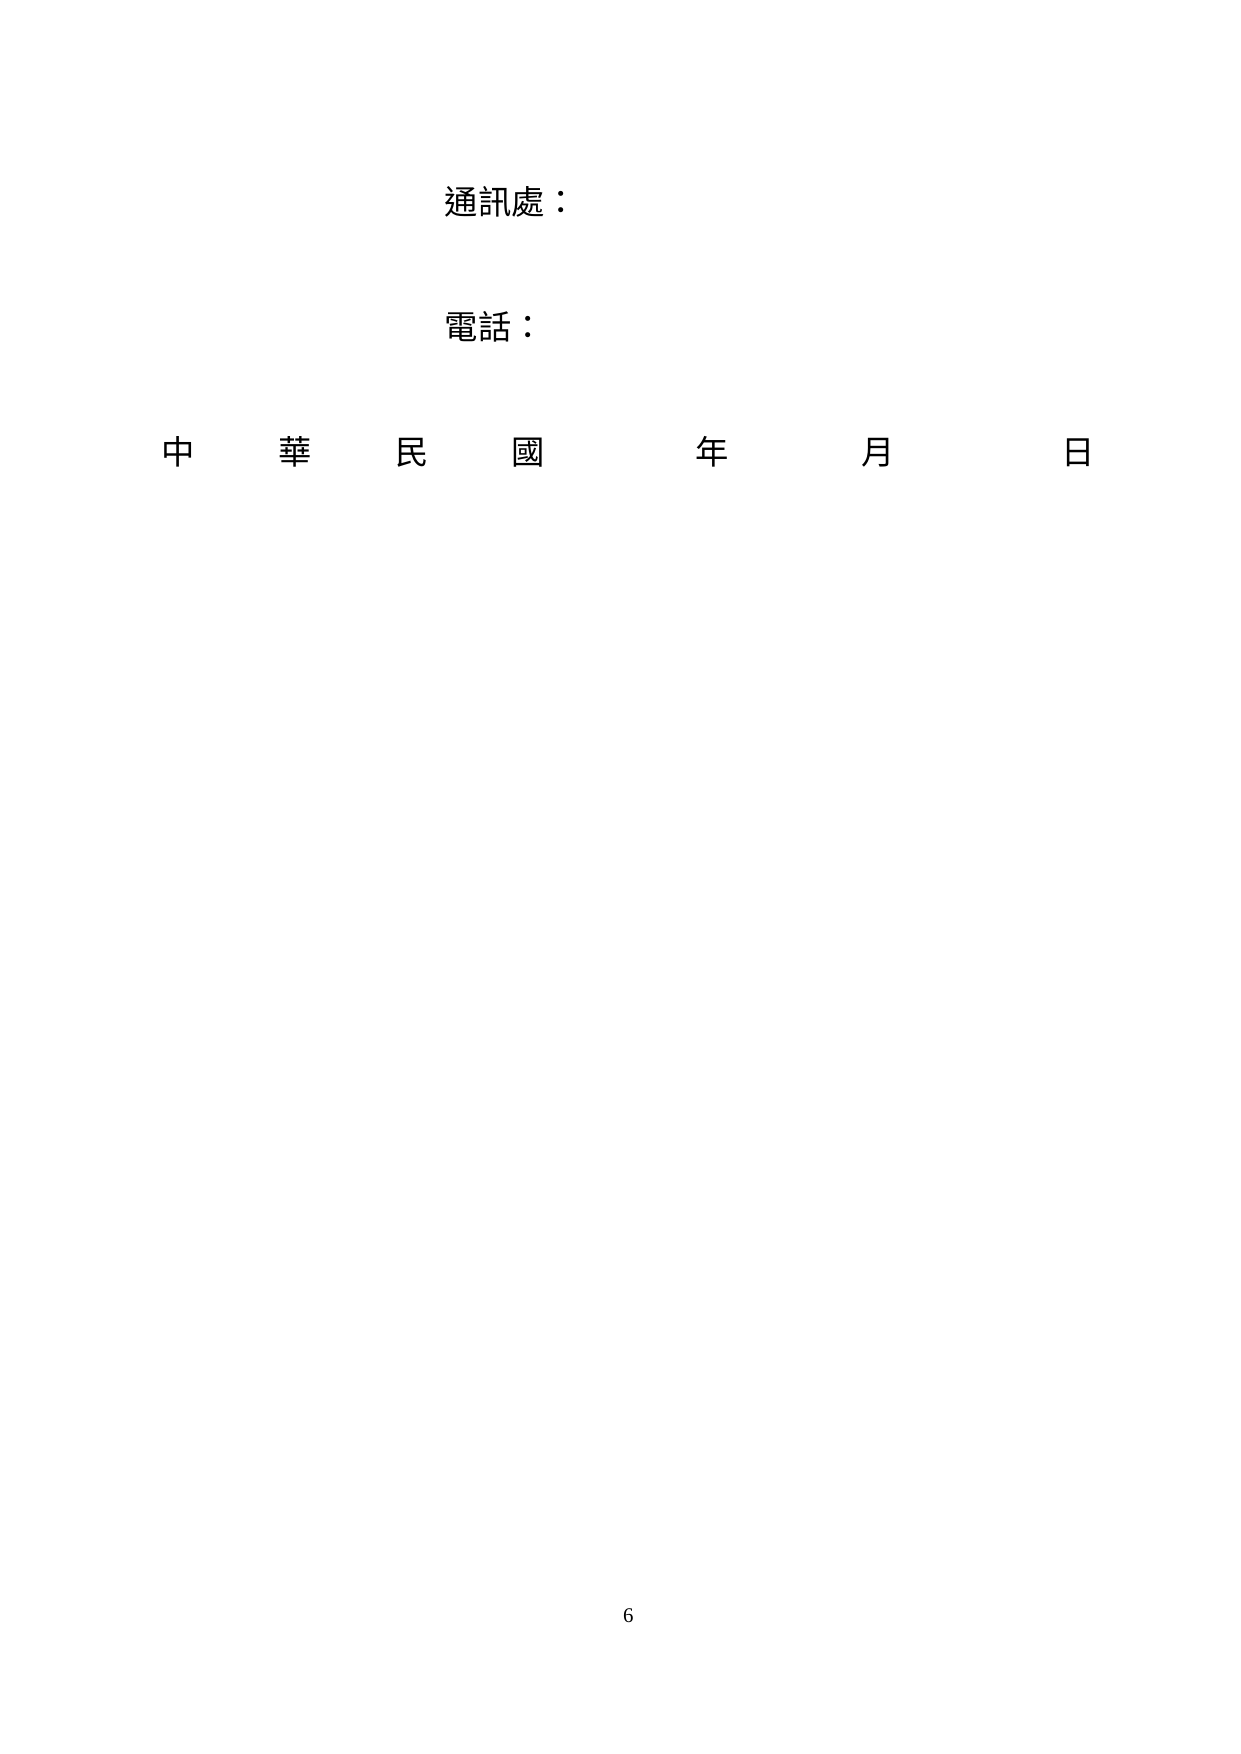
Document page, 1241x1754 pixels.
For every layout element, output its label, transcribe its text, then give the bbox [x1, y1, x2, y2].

text 通訊處： [131, 158, 1125, 221]
text 中 華 民 國 年 月 日 [131, 408, 1125, 471]
text 電話： [131, 283, 1125, 346]
